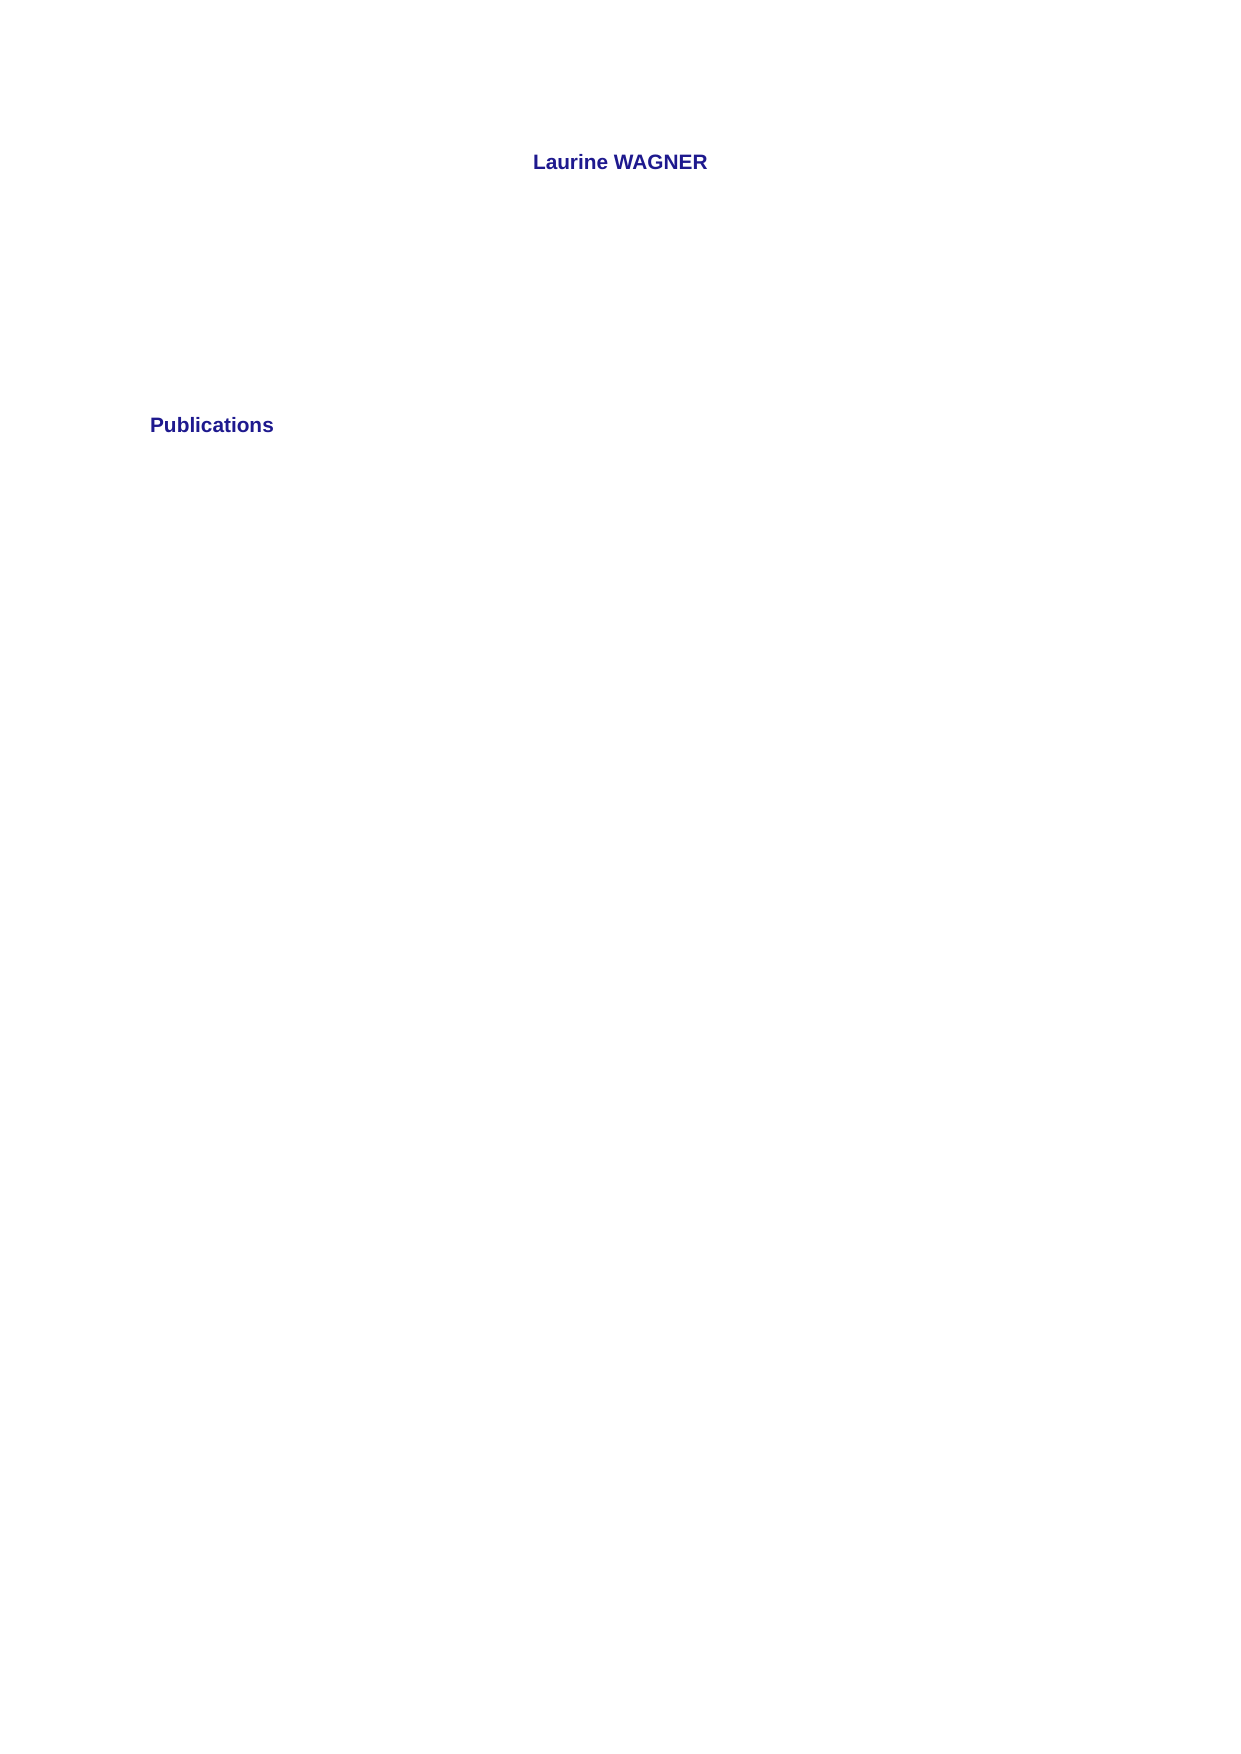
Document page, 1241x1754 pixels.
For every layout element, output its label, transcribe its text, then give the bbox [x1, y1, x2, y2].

subtitle Laurine WAGNER [150, 150, 1090, 174]
subtitle Publications [150, 412, 1090, 436]
